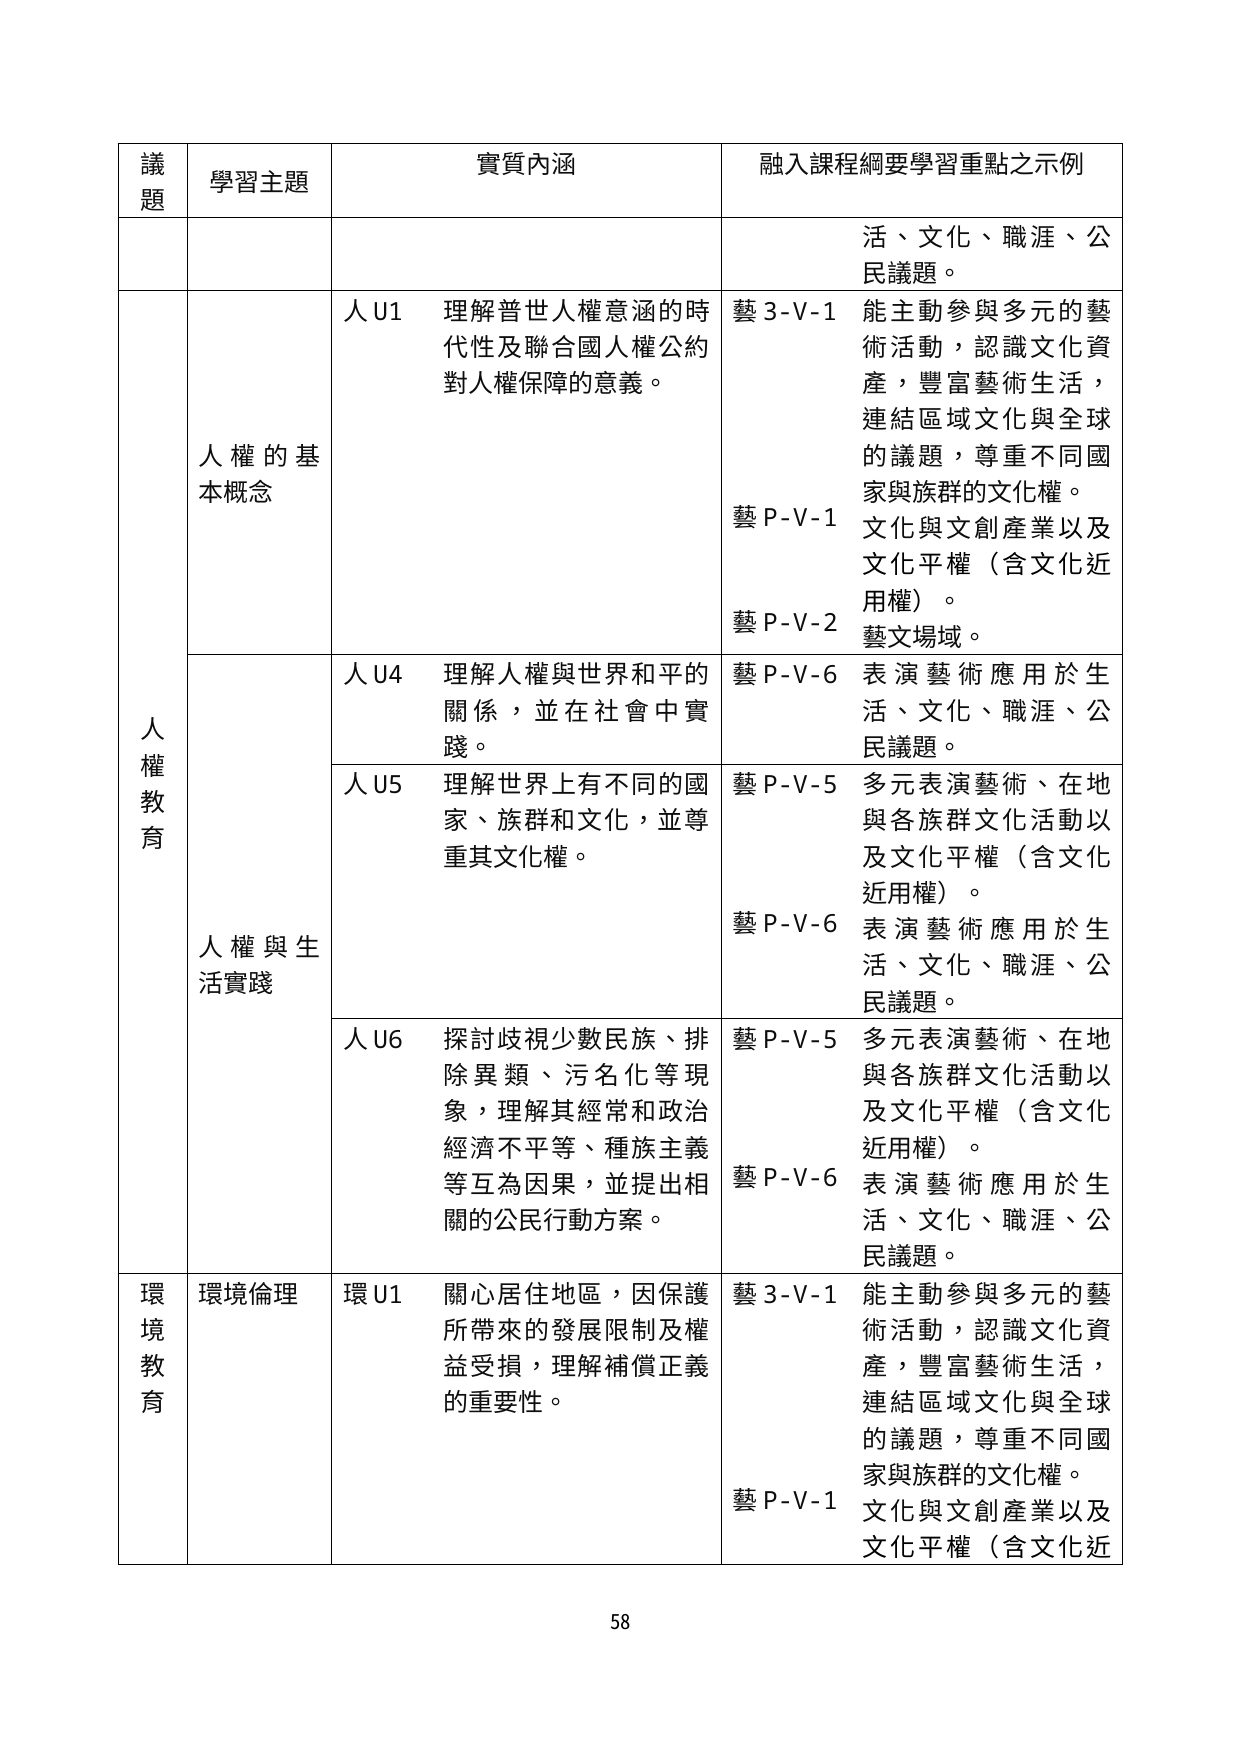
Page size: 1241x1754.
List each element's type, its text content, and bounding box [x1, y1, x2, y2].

table_cell [188, 218, 331, 290]
table_cell 藝P-V-5 藝P-V-6 [722, 1019, 851, 1273]
table_header 議題 [119, 144, 187, 217]
table_header 實質內涵 [332, 144, 721, 217]
table_cell 藝P-V-6 [722, 655, 851, 763]
table_cell [722, 218, 851, 290]
table_cell 藝3-V-1 藝P-V-1 藝P-V-2 [722, 291, 851, 654]
table_cell 人權教育 [119, 291, 187, 1273]
table_cell 人U1 [332, 291, 432, 654]
table_cell 探討歧視少數民族、排除異類、污名化等現象，理解其經常和政治經濟不平等、種族主義等互為因果，並提出相關的公民行動方案。 [433, 1019, 721, 1273]
table_cell 關心居住地區，因保護所帶來的發展限制及權益受損，理解補償正義的重要性。 [433, 1274, 721, 1564]
table_cell 人權與生活實踐 [188, 655, 331, 1273]
table_cell 藝P-V-5 藝P-V-6 [722, 765, 851, 1018]
table_cell 能主動參與多元的藝術活動，認識文化資產，豐富藝術生活，連結區域文化與全球的議題，尊重不同國家與族群的文化權。 文化與文創產業以及文化平權（含文化近 [851, 1274, 1122, 1564]
table_cell 理解世界上有不同的國家、族群和文化，並尊重其文化權。 [433, 765, 721, 1018]
table_cell 環U1 [332, 1274, 432, 1564]
table_cell [119, 218, 187, 290]
table_cell [433, 218, 721, 290]
table_cell 環境倫理 [188, 1274, 331, 1564]
table_cell 人權的基本概念 [188, 291, 331, 654]
table_cell 表演藝術應用於生活、文化、職涯、公民議題。 [851, 655, 1122, 763]
table_cell 多元表演藝術、在地與各族群文化活動以及文化平權（含文化近用權）。 表演藝術應用於生活、文化、職涯、公民議題。 [851, 1019, 1122, 1273]
table_cell 多元表演藝術、在地與各族群文化活動以及文化平權（含文化近用權）。 表演藝術應用於生活、文化、職涯、公民議題。 [851, 765, 1122, 1018]
table_cell 人U5 [332, 765, 432, 1018]
table_cell 理解人權與世界和平的關係，並在社會中實踐。 [433, 655, 721, 763]
table_header 學習主題 [188, 144, 331, 217]
table_cell [332, 218, 432, 290]
table_cell 活、文化、職涯、公民議題。 [851, 218, 1122, 290]
table_cell 人U6 [332, 1019, 432, 1273]
table_cell 能主動參與多元的藝術活動，認識文化資產，豐富藝術生活，連結區域文化與全球的議題，尊重不同國家與族群的文化權。 文化與文創產業以及文化平權（含文化近用權）。 藝文場域。 [851, 291, 1122, 654]
table_cell 藝3-V-1 藝P-V-1 [722, 1274, 851, 1564]
table_header 融入課程綱要學習重點之示例 [722, 144, 1122, 217]
table_cell 理解普世人權意涵的時代性及聯合國人權公約對人權保障的意義。 [433, 291, 721, 654]
table_cell 人U4 [332, 655, 432, 763]
table_cell 環境教育 [119, 1274, 187, 1564]
